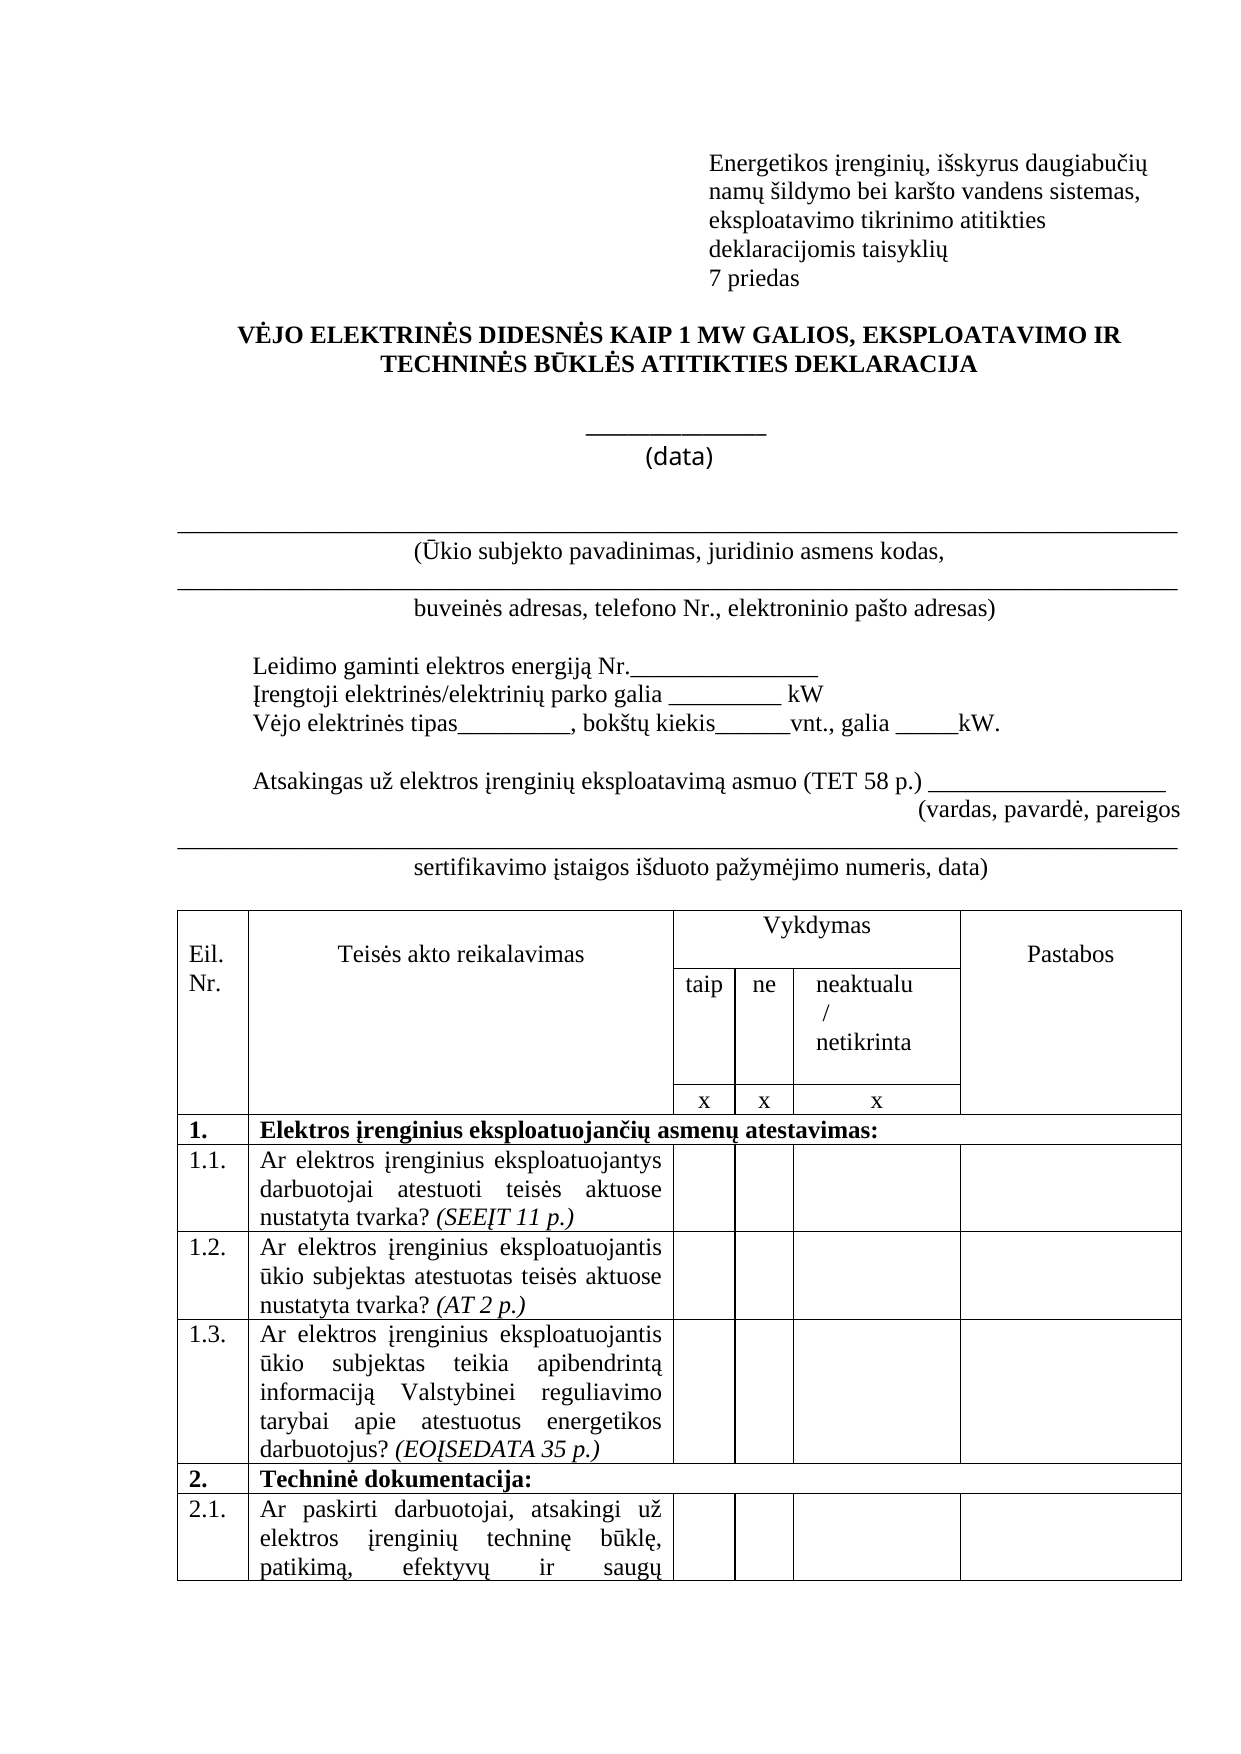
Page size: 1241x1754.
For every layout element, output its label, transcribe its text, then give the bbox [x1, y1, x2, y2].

table_cell [961, 1494, 1181, 1580]
table_cell [674, 1145, 734, 1231]
table_header Eil. Nr. [178, 911, 248, 1084]
text Atsakingas už elektros įrenginių eksploatavimą asmuo (TET 58 p.) ___________________ [177, 766, 1181, 794]
table_cell [961, 1320, 1181, 1463]
text VĖJO ELEKTRINĖS DIDESNĖS KAIP 1 MW GALIOS, EKSPLOATAVIMO IR TECHNINĖS BŪKLĖS ATITIKTIES DEKLARACIJA [177, 320, 1181, 378]
table_cell [249, 1084, 673, 1114]
text 7 priedas [709, 263, 1181, 291]
table_cell [961, 1145, 1181, 1231]
table_cell [736, 1232, 793, 1318]
table_header Teisės akto reikalavimas [249, 911, 673, 1084]
text namų šildymo bei karšto vandens sistemas, [702, 176, 1181, 205]
text buveinės adresas, telefono Nr., elektroninio pašto adresas) [177, 593, 1181, 622]
table_cell Ar paskirti darbuotojai, atsakingi už elektros įrenginių techninę būklę, patikimą, efektyvų ir saugų [249, 1494, 673, 1580]
table_cell 1.2. [178, 1232, 248, 1318]
text Leidimo gaminti elektros energiją Nr._______________ [177, 651, 1181, 679]
text (data) [177, 439, 1181, 473]
table_header neaktualu / netikrinta [805, 969, 953, 1084]
table_cell [736, 1494, 793, 1580]
table_cell [961, 1232, 1181, 1318]
text sertifikavimo įstaigos išduoto pažymėjimo numeris, data) [177, 852, 1181, 881]
text ________________________________________________________________________________ [177, 507, 1181, 536]
table_cell 2. [178, 1464, 248, 1493]
table_cell Ar elektros įrenginius eksploatuojantis ūkio subjektas atestuotas teisės aktuose nustatyta tvarka? (AT 2 p.) [249, 1232, 673, 1318]
table_cell ne [736, 969, 793, 1084]
text Energetikos įrenginių, išskyrus daugiabučių [312, 148, 1181, 176]
table_cell [794, 1320, 960, 1463]
table_cell [178, 1084, 248, 1114]
table_cell [674, 1320, 734, 1463]
table_cell Techninė dokumentacija: [249, 1464, 1181, 1493]
table_cell [953, 969, 960, 1084]
table_cell [961, 1084, 1181, 1114]
table_cell [794, 1232, 960, 1318]
text ________________________________________________________________________________ [177, 823, 1181, 852]
table_cell 1.3. [178, 1320, 248, 1463]
text Vėjo elektrinės tipas_________, bokštų kiekis______vnt., galia _____kW. [177, 708, 1181, 737]
table_cell taip [674, 969, 734, 1084]
table_cell x [736, 1085, 793, 1114]
table_cell [794, 1145, 960, 1231]
table_cell [794, 969, 805, 1084]
text deklaracijomis taisyklių [709, 234, 1181, 263]
table_header Vykdymas [674, 911, 960, 968]
table_cell 1.1. [178, 1145, 248, 1231]
text _________________ [177, 406, 1181, 439]
table_cell x [674, 1085, 734, 1114]
table_cell 1. [178, 1115, 248, 1144]
text (Ūkio subjekto pavadinimas, juridinio asmens kodas, [177, 536, 1181, 564]
table_cell Ar elektros įrenginius eksploatuojantys darbuotojai atestuoti teisės aktuose nustatyta tvarka? (SEEĮT 11 p.) [249, 1145, 673, 1231]
table_cell Elektros įrenginius eksploatuojančių asmenų atestavimas: [249, 1115, 1181, 1144]
text eksploatavimo tikrinimo atitikties [709, 205, 1181, 234]
text Įrengtoji elektrinės/elektrinių parko galia _________ kW [177, 679, 1181, 708]
table_cell [674, 1494, 734, 1580]
table_cell [674, 1232, 734, 1318]
text ________________________________________________________________________________ [177, 564, 1181, 593]
table_cell Ar elektros įrenginius eksploatuojantis ūkio subjektas teikia apibendrintą informaciją Valstybinei reguliavimo tarybai apie atestuotus energetikos darbuotojus? (EOĮSEDATA 35 p.) [249, 1320, 673, 1463]
text (vardas, pavardė, pareigos [177, 794, 1181, 823]
table_header Pastabos [961, 911, 1181, 1084]
table_cell [736, 1145, 793, 1231]
table_cell 2.1. [178, 1494, 248, 1580]
table_cell [736, 1320, 793, 1463]
table_cell x [794, 1085, 960, 1114]
table_cell [794, 1494, 960, 1580]
